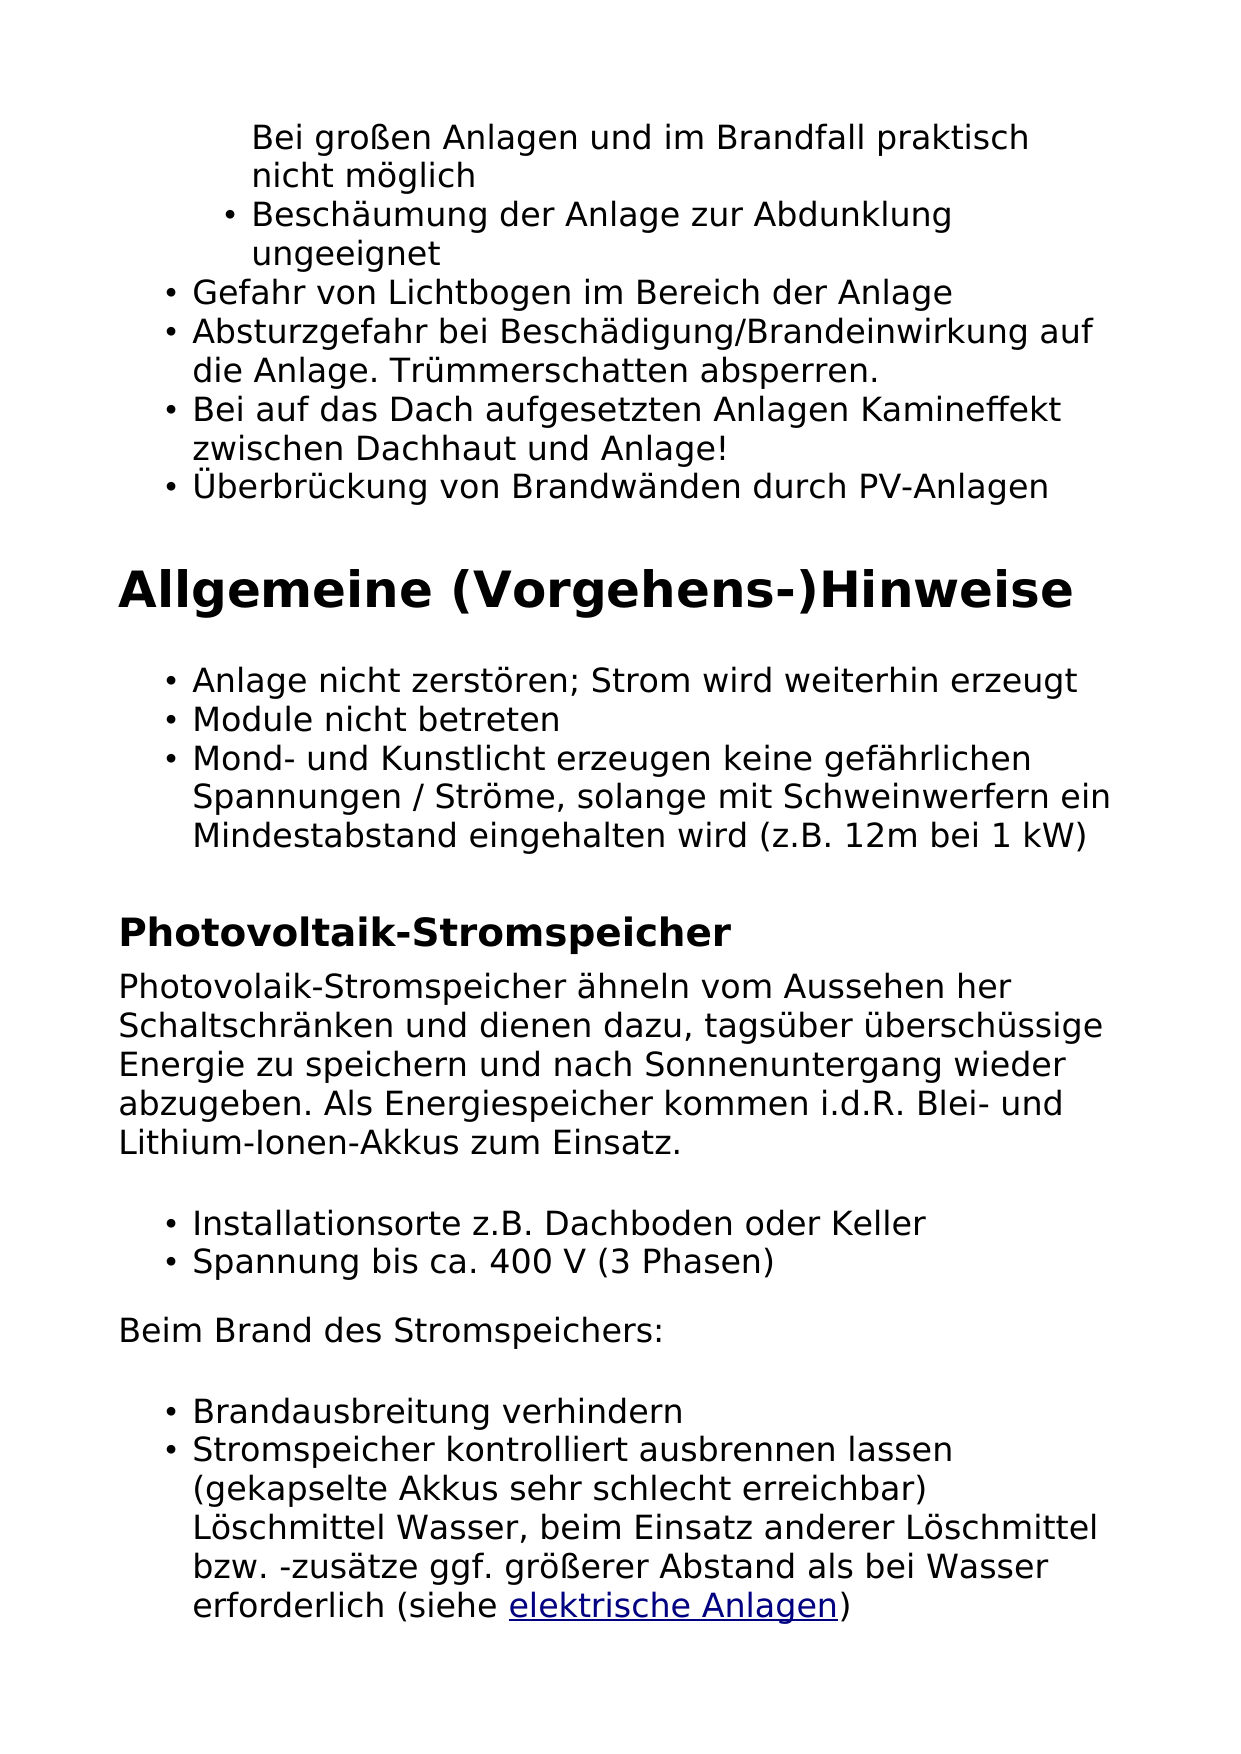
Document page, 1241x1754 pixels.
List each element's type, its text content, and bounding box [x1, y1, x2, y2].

list Überbrückung von Brandwänden durch PV-Anlagen [177, 468, 1122, 507]
list Module nicht betreten [177, 700, 1122, 739]
list Spannung bis ca. 400 V (3 Phasen) [177, 1243, 1122, 1282]
subtitle Allgemeine (Vorgehens-)Hinweise [118, 561, 1122, 619]
list Stromspeicher kontrolliert ausbrennen lassen (gekapselte Akkus sehr schlecht erreichbar) Löschmittel Wasser, beim Einsatz anderer Löschmittel bzw. -zusätze ggf. größerer Abstand als bei Wasser erforderlich (siehe elektrische Anlagen) [177, 1431, 1122, 1625]
list Bei großen Anlagen und im Brandfall praktisch nicht möglich [236, 118, 1122, 196]
text Beim Brand des Stromspeichers: [118, 1311, 1122, 1350]
list Beschäumung der Anlage zur Abdunklung ungeeignet [236, 196, 1122, 273]
list Bei auf das Dach aufgesetzten Anlagen Kamineffekt zwischen Dachhaut und Anlage! [177, 390, 1122, 468]
list Anlage nicht zerstören; Strom wird weiterhin erzeugt [177, 661, 1122, 700]
list Brandausbreitung verhindern [177, 1392, 1122, 1431]
list Installationsorte z.B. Dachboden oder Keller [177, 1204, 1122, 1243]
list Mond- und Kunstlicht erzeugen keine gefährlichen Spannungen / Ströme, solange mit Schweinwerfern ein Mindestabstand eingehalten wird (z.B. 12m bei 1 kW) [177, 739, 1122, 856]
list Absturzgefahr bei Beschädigung/Brandeinwirkung auf die Anlage. Trümmerschatten absperren. [177, 312, 1122, 390]
text Photovolaik-Stromspeicher ähneln vom Aussehen her Schaltschränken und dienen dazu, tagsüber überschüssige Energie zu speichern und nach Sonnenuntergang wieder abzugeben. Als Energiespeicher kommen i.d.R. Blei- und Lithium-Ionen-Akkus zum Einsatz. [118, 968, 1122, 1162]
subtitle Photovoltaik-Stromspeicher [118, 910, 1122, 955]
list Gefahr von Lichtbogen im Bereich der Anlage [177, 273, 1122, 312]
